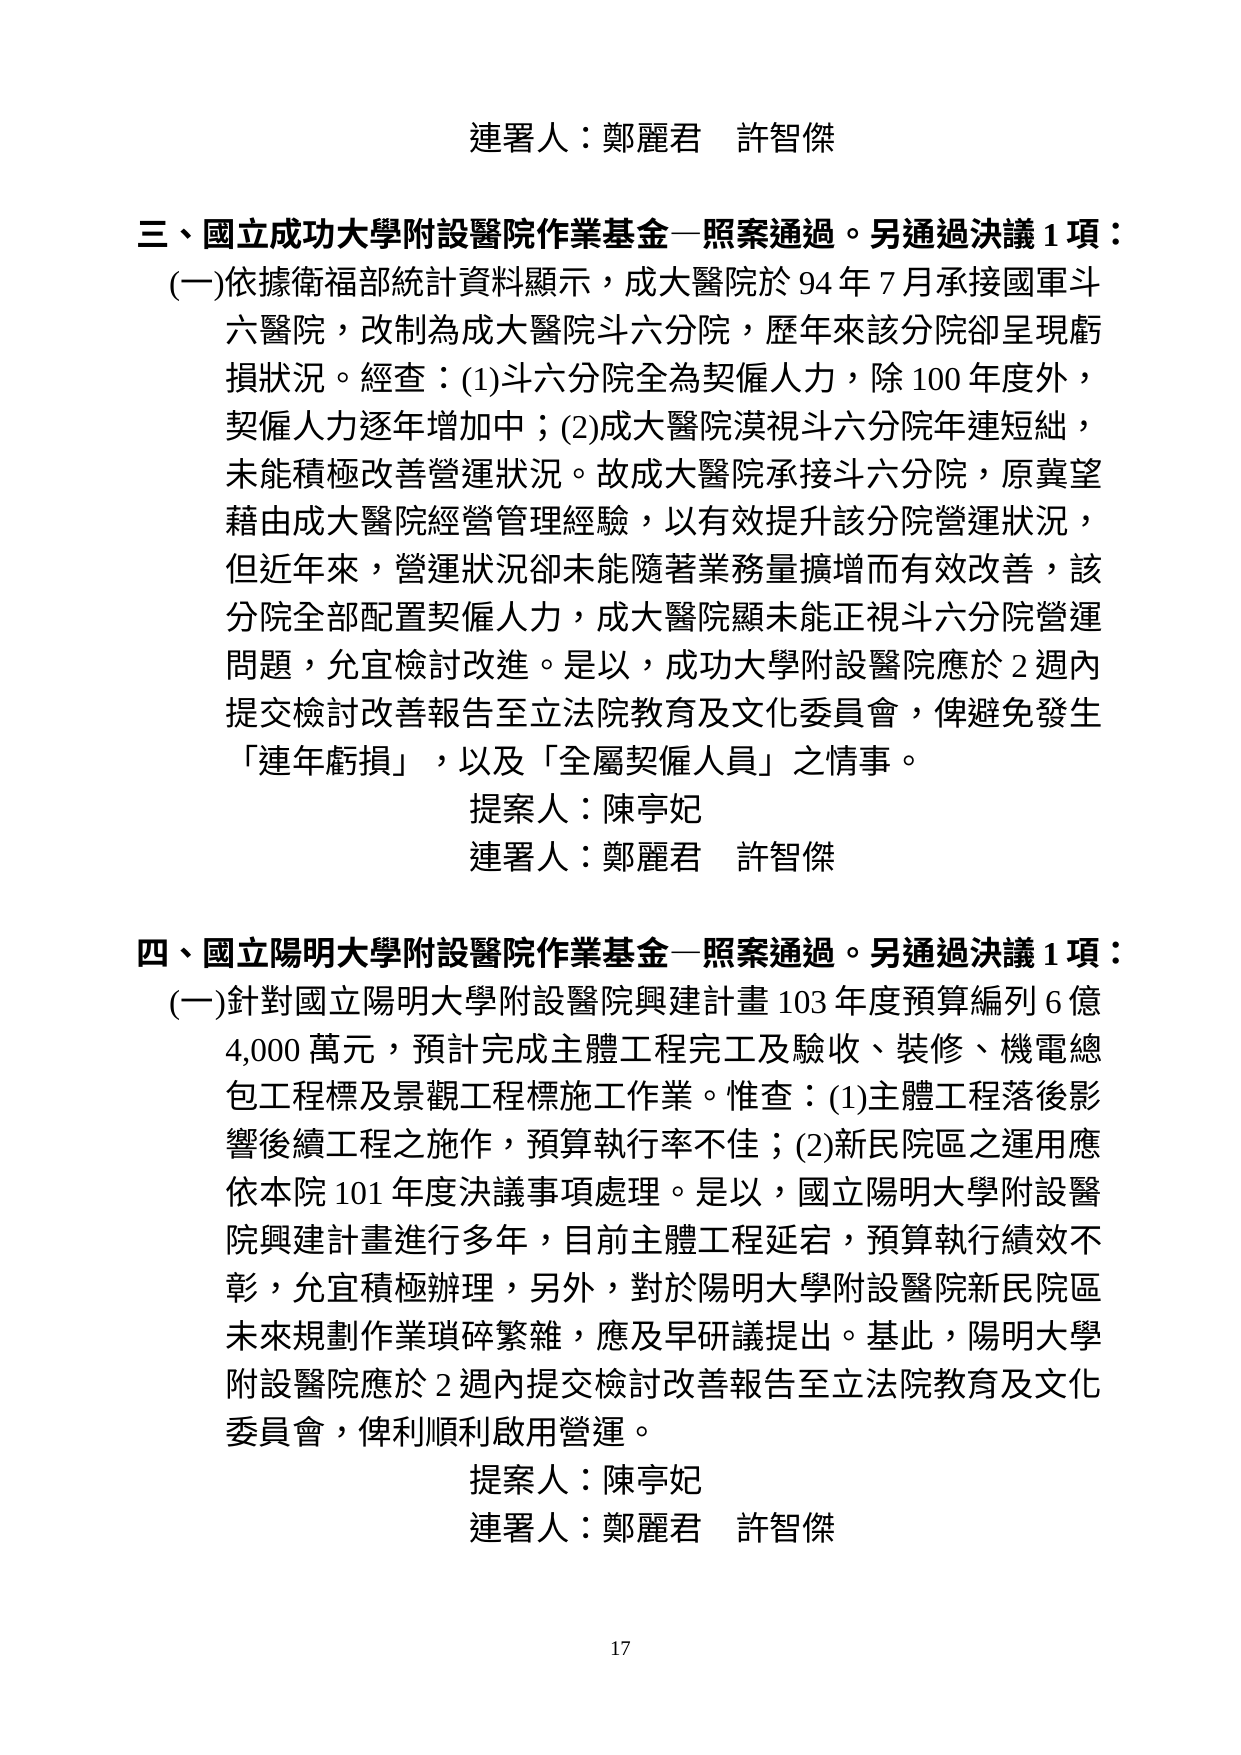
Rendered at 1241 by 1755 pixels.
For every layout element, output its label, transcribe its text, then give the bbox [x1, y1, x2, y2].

text 連署人：鄭麗君 許智傑 [136, 112, 1104, 160]
text 三、國立成功大學附設醫院作業基金—照案通過。另通過決議1項： [136, 208, 1103, 256]
text (一)針對國立陽明大學附設醫院興建計畫103年度預算編列6億4,000萬元，預計完成主體工程完工及驗收、裝修、機電總包工程標及景觀工程標施工作業。惟查：(1)主體工程落後影響後續工程之施作，預算執行率不佳；(2)新民院區之運用應依本院101年度決議事項處理。是以，國立陽明大學附設醫院興建計畫進行多年，目前主體工程延宕，預算執行績效不彰，允宜積極辦理，另外，對於陽明大學附設醫院新民院區未來規劃作業瑣碎繁雜，應及早研議提出。基此，陽明大學附設醫院應於2週內提交檢討改善報告至立法院教育及文化委員會，俾利順利啟用營運。 [169, 975, 1102, 1454]
text 四、國立陽明大學附設醫院作業基金—照案通過。另通過決議1項： [136, 927, 1103, 975]
text 提案人：陳亭妃 [136, 1454, 1104, 1502]
text 連署人：鄭麗君 許智傑 [136, 831, 1104, 879]
text (一)依據衛福部統計資料顯示，成大醫院於94年7月承接國軍斗六醫院，改制為成大醫院斗六分院，歷年來該分院卻呈現虧損狀況。經查：(1)斗六分院全為契僱人力，除100年度外，契僱人力逐年增加中；(2)成大醫院漠視斗六分院年連短絀，未能積極改善營運狀況。故成大醫院承接斗六分院，原冀望藉由成大醫院經營管理經驗，以有效提升該分院營運狀況，但近年來，營運狀況卻未能隨著業務量擴增而有效改善，該分院全部配置契僱人力，成大醫院顯未能正視斗六分院營運問題，允宜檢討改進。是以，成功大學附設醫院應於2週內提交檢討改善報告至立法院教育及文化委員會，俾避免發生「連年虧損」，以及「全屬契僱人員」之情事。 [169, 256, 1102, 783]
text 提案人：陳亭妃 [136, 783, 1104, 831]
text 連署人：鄭麗君 許智傑 [136, 1502, 1104, 1550]
